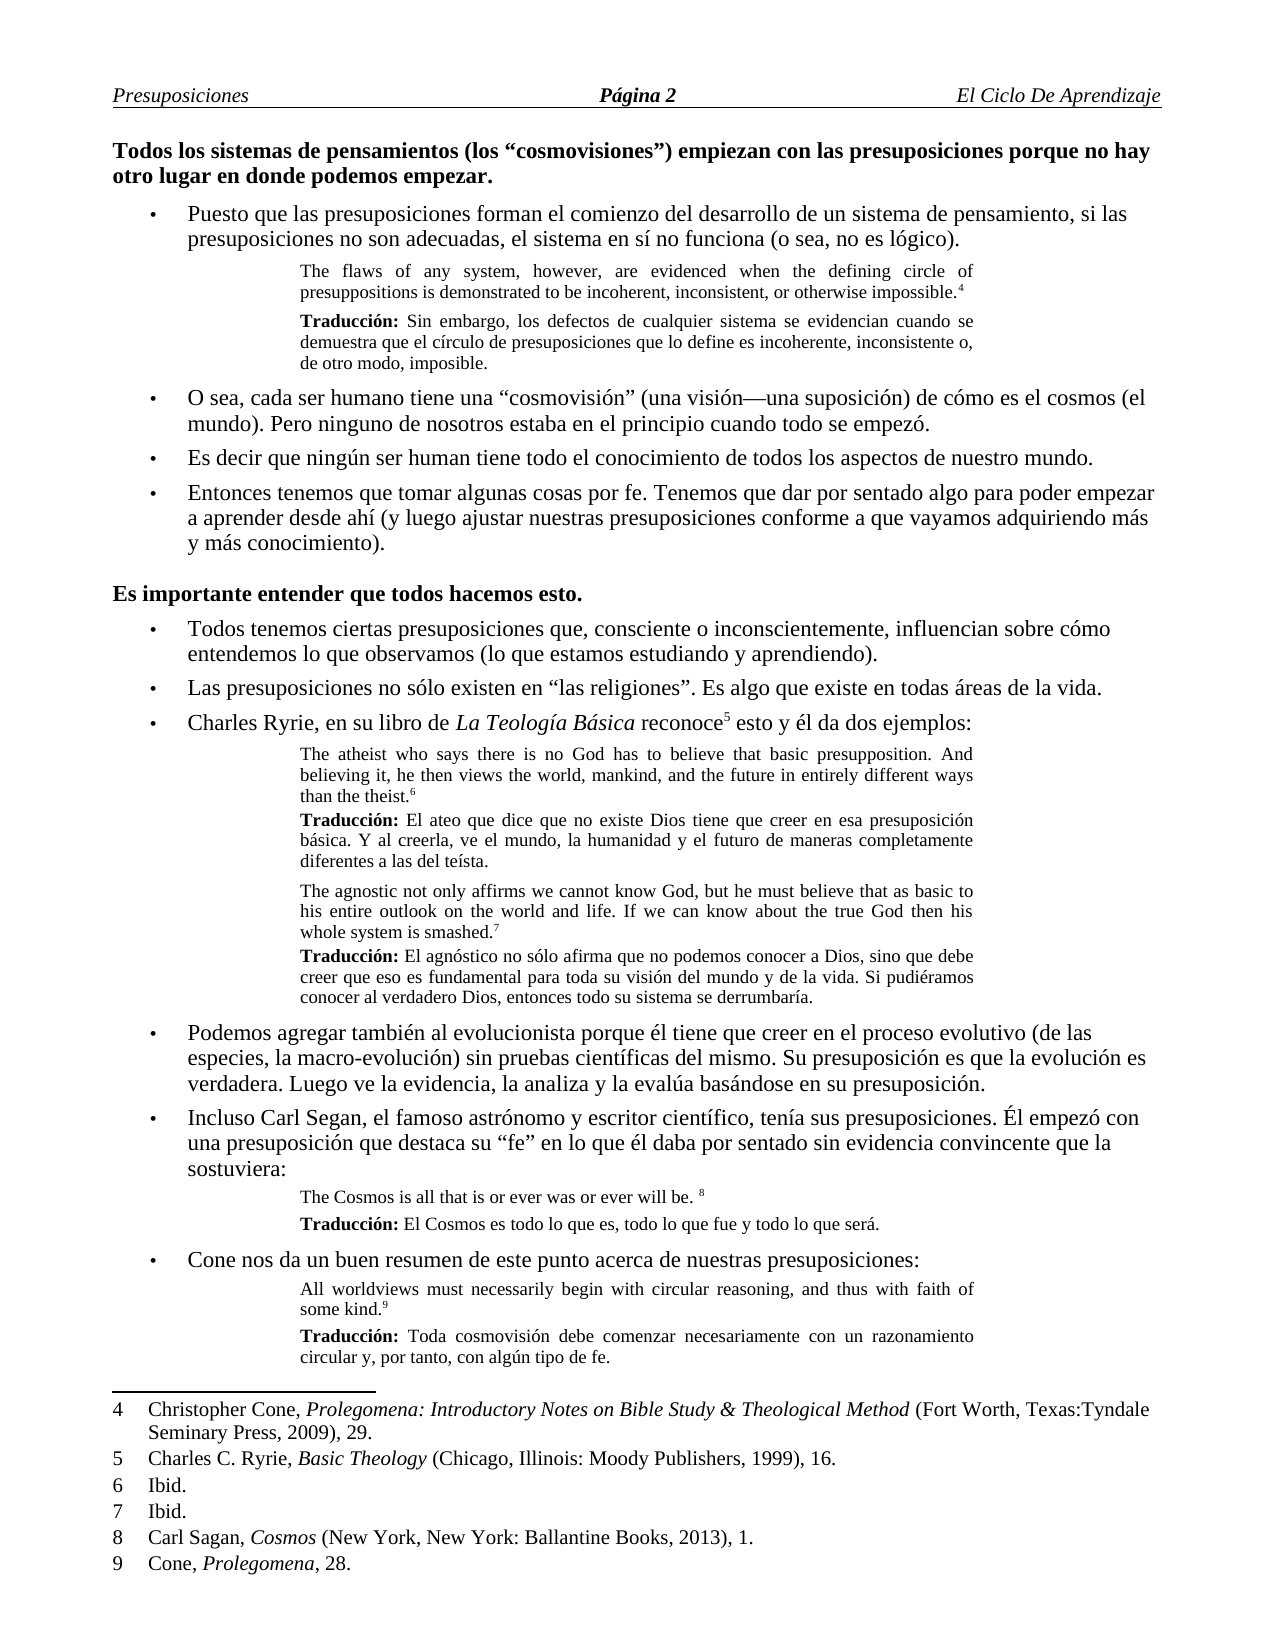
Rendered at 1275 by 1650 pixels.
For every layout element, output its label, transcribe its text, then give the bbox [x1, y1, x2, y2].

text Ibid. [112, 1473, 1162, 1497]
text Traducción: El agnóstico no sólo afirma que no podemos conocer a Dios, sino que debe creer que eso es fundamental para toda su visión del mundo y de la vida. Si pudiéramos conocer al verdadero Dios, entonces todo su sistema se derrumbaría. [300, 946, 975, 1008]
text Traducción: Toda cosmovisión debe comenzar necesariamente con un razonamiento circular y, por tanto, con algún tipo de fe. [300, 1326, 975, 1367]
text Cone, Prolegomena, 28. [112, 1552, 1162, 1575]
text Ibid. [112, 1499, 1162, 1523]
list Es decir que ningún ser human tiene todo el conocimiento de todos los aspectos de nuestro mundo. [150, 445, 1162, 471]
text The Cosmos is all that is or ever was or ever will be. [300, 1187, 975, 1208]
list Charles C. Ryrie, Basic Theology (Chicago, Illinois: Moody Publishers, 1999), 16. [112, 1447, 1162, 1470]
text Carl Sagan, Cosmos (New York, New York: Ballantine Books, 2013), 1. [112, 1526, 1162, 1549]
text Traducción: El Cosmos es todo lo que es, todo lo que fue y todo lo que será. [300, 1214, 975, 1235]
text Es importante entender que todos hacemos esto. [112, 581, 1162, 607]
list Todos tenemos ciertas presuposiciones que, consciente o inconscientemente, influencian sobre cómo entendemos lo que observamos (lo que estamos estudiando y aprendiendo). [150, 616, 1162, 666]
list O sea, cada ser humano tiene una “cosmovisión” (una visión—una suposición) de cómo es el cosmos (el mundo). Pero ninguno de nosotros estaba en el principio cuando todo se empezó. [150, 385, 1162, 436]
text Todos los sistemas de pensamientos (los “cosmovisiones”) empiezan con las presuposiciones porque no hay otro lugar en donde podemos empezar. [112, 138, 1162, 189]
text Traducción: El ateo que dice que no existe Dios tiene que creer en esa presuposición básica. Y al creerla, ve el mundo, la humanidad y el futuro de maneras completamente diferentes a las del teísta. [300, 809, 975, 871]
list Podemos agregar también al evolucionista porque él tiene que creer en el proceso evolutivo (de las especies, la macro-evolución) sin pruebas científicas del mismo. Su presuposición es que la evolución es verdadera. Luego ve la evidencia, la analiza y la evalúa basándose en su presuposición. [150, 1020, 1162, 1096]
list Las presuposiciones no sólo existen en “las religiones”. Es algo que existe en todas áreas de la vida. [150, 675, 1162, 701]
list Entonces tenemos que tomar algunas cosas por fe. Tenemos que dar por sentado algo para poder empezar a aprender desde ahí (y luego ajustar nuestras presuposiciones conforme a que vayamos adquiriendo más y más conocimiento). [150, 479, 1162, 556]
list Charles Ryrie, en su libro de La Teología Básica reconoce esto y él da dos ejemplos: [150, 710, 1162, 735]
text The atheist who says there is no God has to believe that basic presupposition. And believing it, he then views the world, mankind, and the future in entirely different ways than the theist. [300, 744, 975, 806]
list Puesto que las presuposiciones forman el comienzo del desarrollo de un sistema de pensamiento, si las presuposiciones no son adecuadas, el sistema en sí no funciona (o sea, no es lógico). [150, 201, 1162, 252]
list Incluso Carl Segan, el famoso astrónomo y escritor científico, tenía sus presuposiciones. Él empezó con una presuposición que destaca su “fe” en lo que él daba por sentado sin evidencia convincente que la sostuviera: [150, 1105, 1162, 1181]
text The flaws of any system, however, are evidenced when the defining circle of presuppositions is demonstrated to be incoherent, inconsistent, or otherwise impossible. [300, 261, 975, 302]
text The agnostic not only affirms we cannot know God, but he must believe that as basic to his entire outlook on the world and life. If we can know about the true God then his whole system is smashed. [300, 880, 975, 943]
list Cone nos da un buen resumen de este punto acerca de nuestras presuposiciones: [150, 1247, 1162, 1272]
text Traducción: Sin embargo, los defectos de cualquier sistema se evidencian cuando se demuestra que el círculo de presuposiciones que lo define es incoherente, inconsistente o, de otro modo, imposible. [300, 311, 975, 373]
text All worldviews must necessarily begin with circular reasoning, and thus with faith of some kind. [300, 1278, 975, 1320]
text Christopher Cone, Prolegomena: Introductory Notes on Bible Study & Theological Method (Fort Worth, Texas:Tyndale Seminary Press, 2009), 29. [112, 1398, 1162, 1444]
